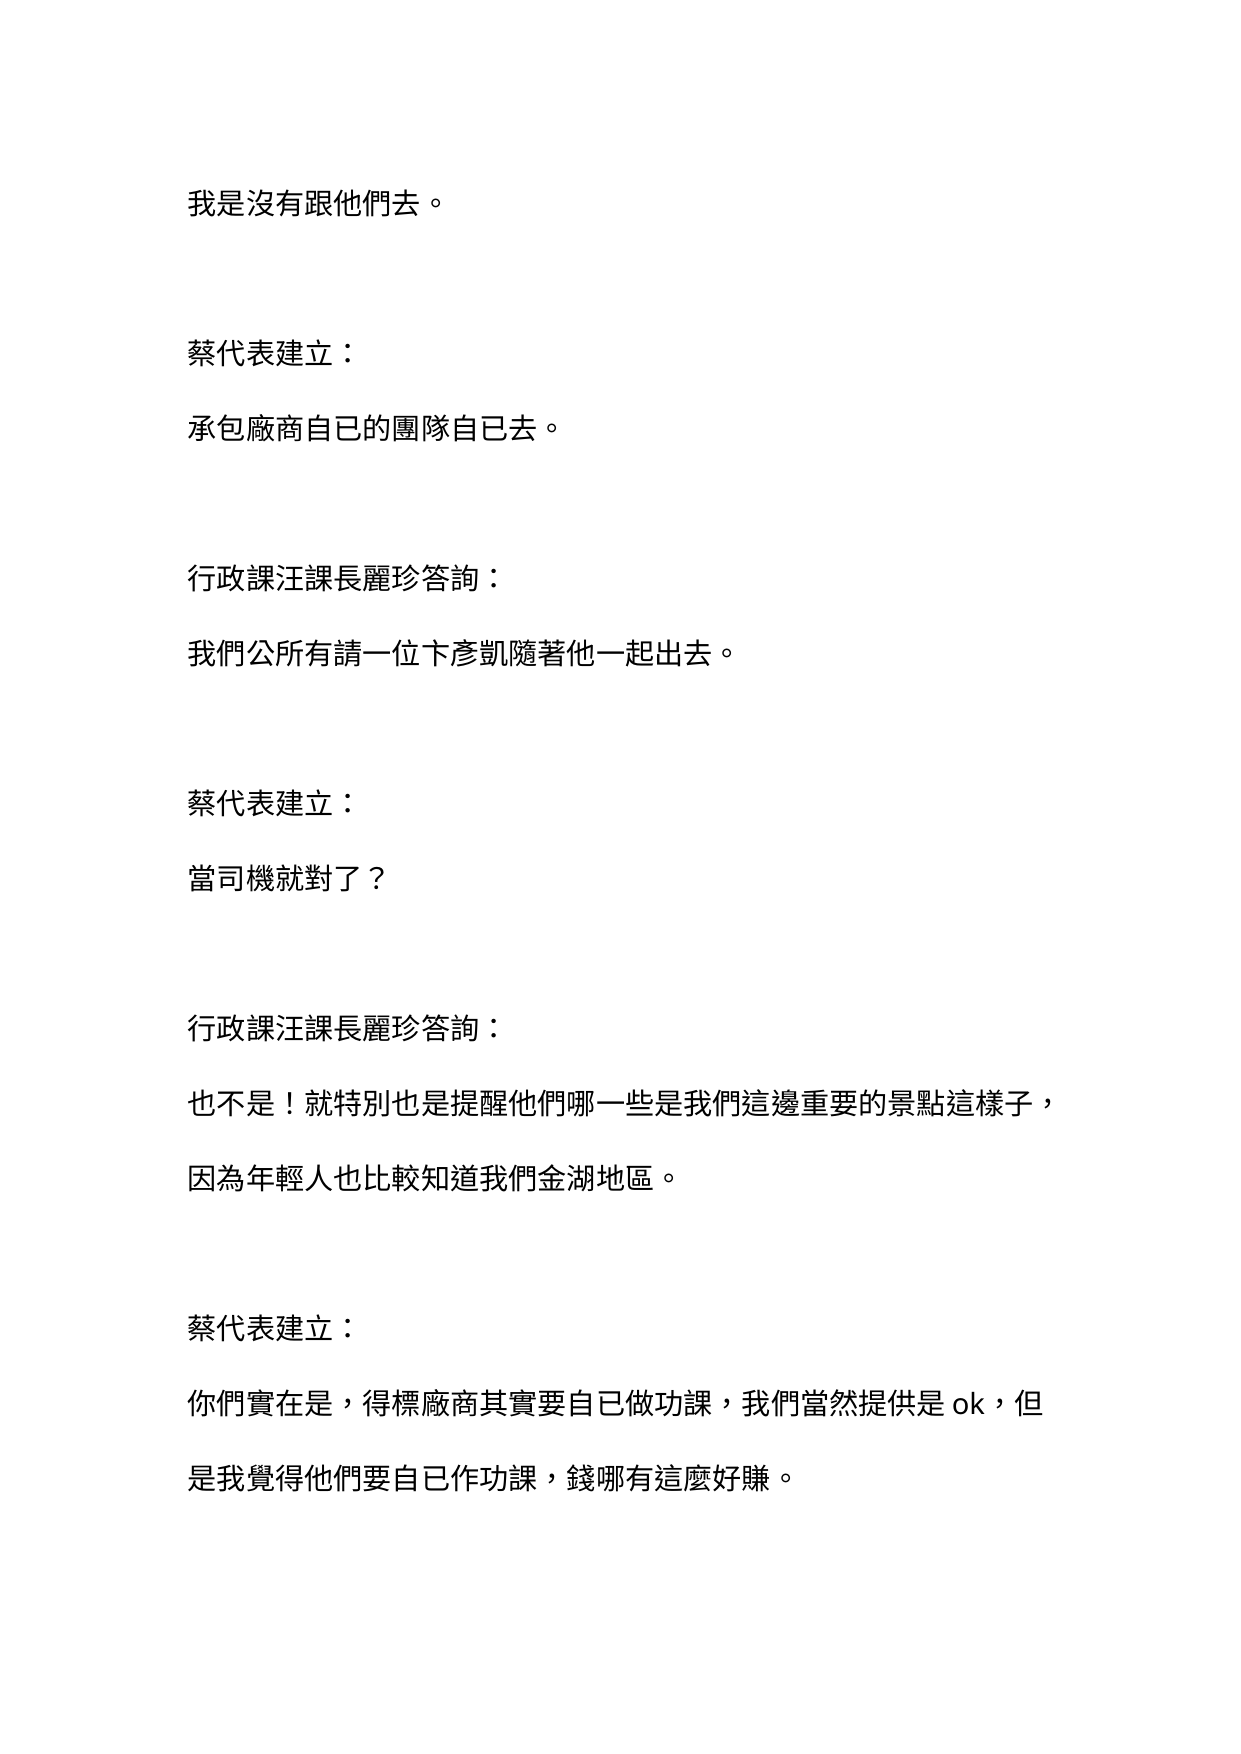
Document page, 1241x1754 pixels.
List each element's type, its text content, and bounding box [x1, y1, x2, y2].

text 也不是！就特別也是提醒他們哪一些是我們這邊重要的景點這樣子，因為年輕人也比較知道我們金湖地區。 [187, 1064, 1053, 1214]
text 我們公所有請一位卞彥凱隨著他一起出去。 [187, 614, 1053, 689]
text 你們實在是，得標廠商其實要自已做功課，我們當然提供是ok，但是我覺得他們要自已作功課，錢哪有這麼好賺。 [187, 1364, 1053, 1514]
text 蔡代表建立： [187, 1289, 1053, 1364]
text 蔡代表建立： [187, 314, 1053, 389]
text 承包廠商自已的團隊自已去。 [187, 389, 1053, 464]
text 蔡代表建立： [187, 764, 1053, 839]
text 當司機就對了？ [187, 839, 1053, 914]
text 行政課汪課長麗珍答詢： [187, 989, 1053, 1064]
text 我是沒有跟他們去。 [187, 164, 1053, 239]
text 行政課汪課長麗珍答詢： [187, 539, 1053, 614]
